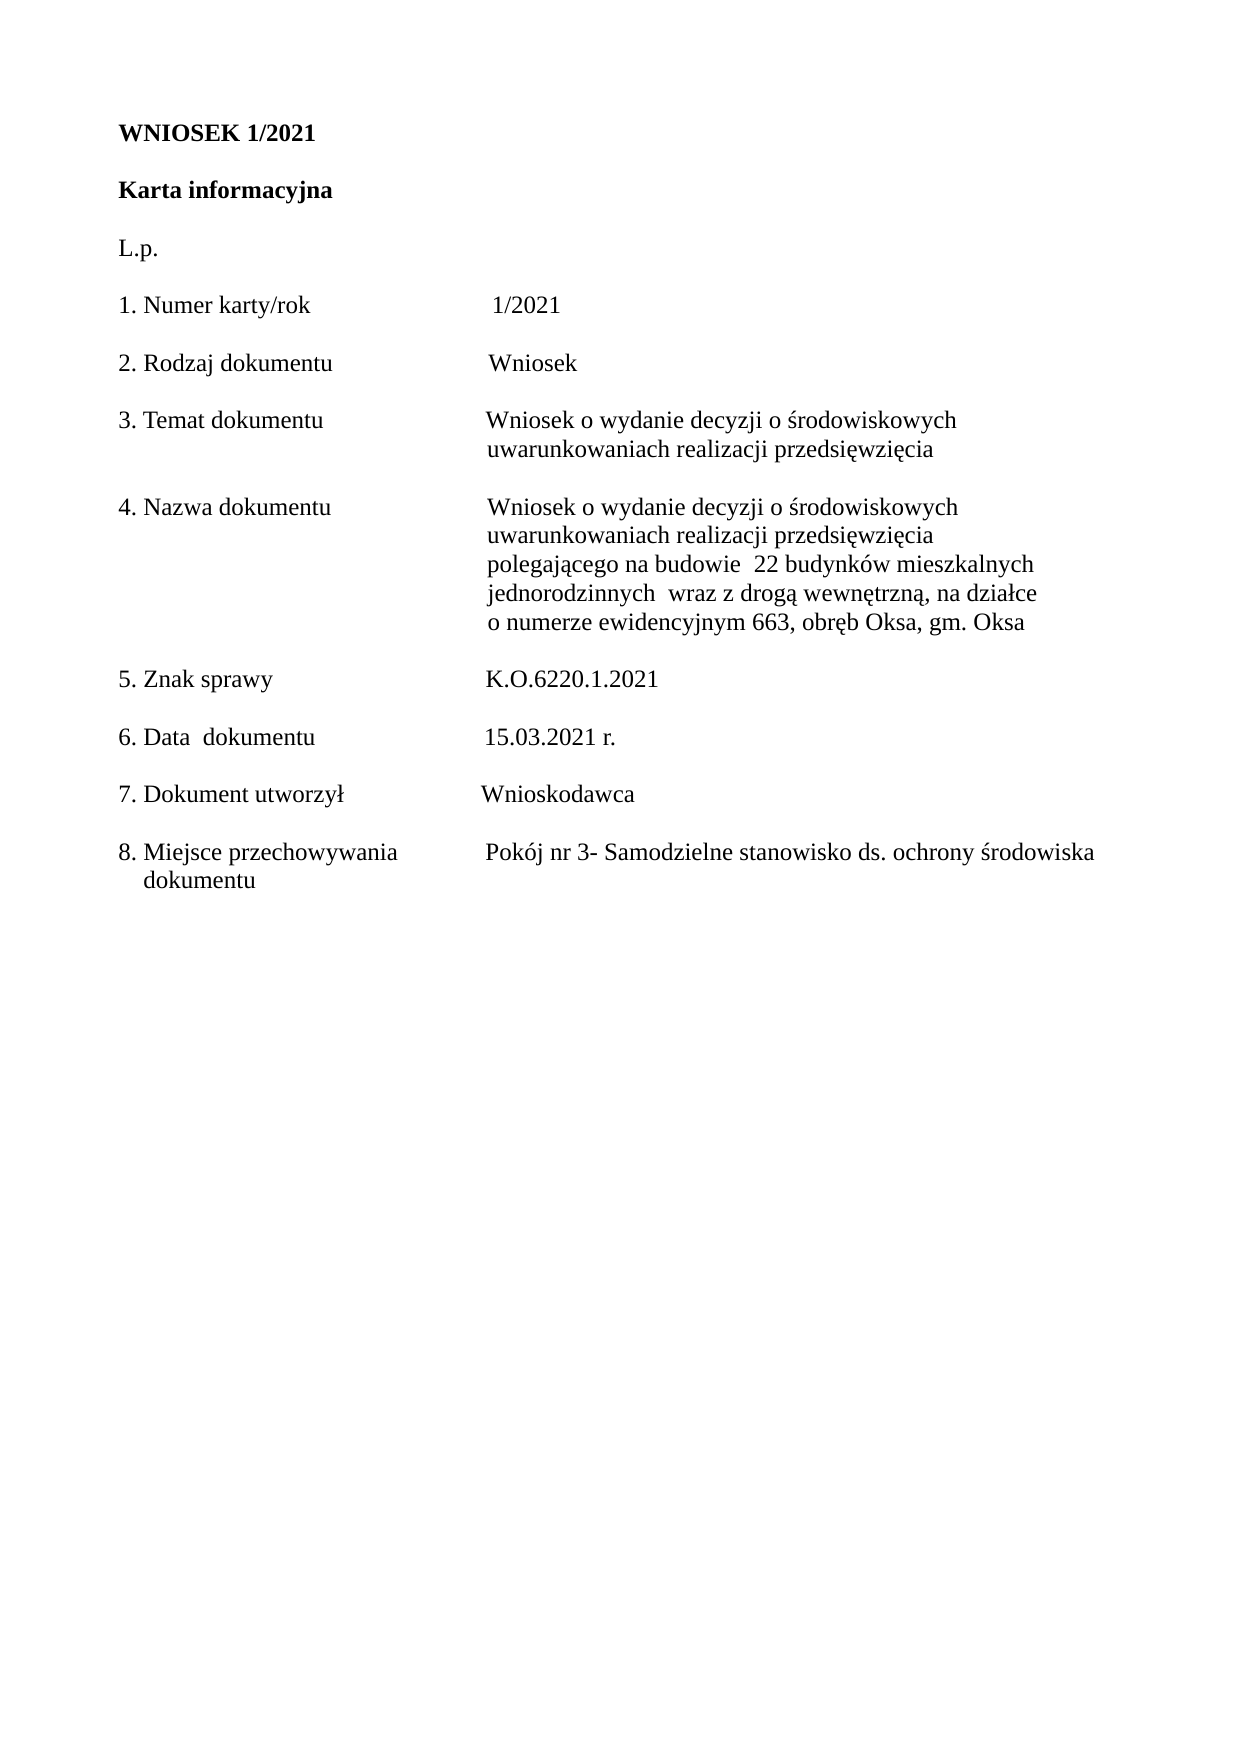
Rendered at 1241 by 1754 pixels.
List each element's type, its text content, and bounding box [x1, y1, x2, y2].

text polegającego na budowie 22 budynków mieszkalnych jednorodzinnych wraz z drogą wewnętrzną, na działce o numerze ewidencyjnym 663, obręb Oksa, gm. Oksa [118, 549, 1122, 636]
text 4. Nazwa dokumentu Wniosek o wydanie decyzji o środowiskowych [118, 492, 1122, 521]
text 8. Miejsce przechowywania Pokój nr 3- Samodzielne stanowisko ds. ochrony środowiska [118, 837, 1122, 866]
text Karta informacyjna [118, 176, 1122, 204]
text WNIOSEK 1/2021 [118, 118, 1122, 147]
text 3. Temat dokumentu Wniosek o wydanie decyzji o środowiskowych [118, 406, 1122, 434]
text 1. Numer karty/rok 1/2021 [118, 291, 1122, 319]
text 5. Znak sprawy K.O.6220.1.2021 [118, 664, 1122, 693]
text uwarunkowaniach realizacji przedsięwzięcia [118, 434, 1122, 463]
text L.p. [118, 233, 1122, 262]
text uwarunkowaniach realizacji przedsięwzięcia [118, 521, 1122, 549]
text dokumentu [118, 866, 1122, 894]
text 6. Data dokumentu 15.03.2021 r. [118, 722, 1122, 751]
text 2. Rodzaj dokumentu Wniosek [118, 348, 1122, 377]
text 7. Dokument utworzył Wnioskodawca [118, 779, 1122, 808]
